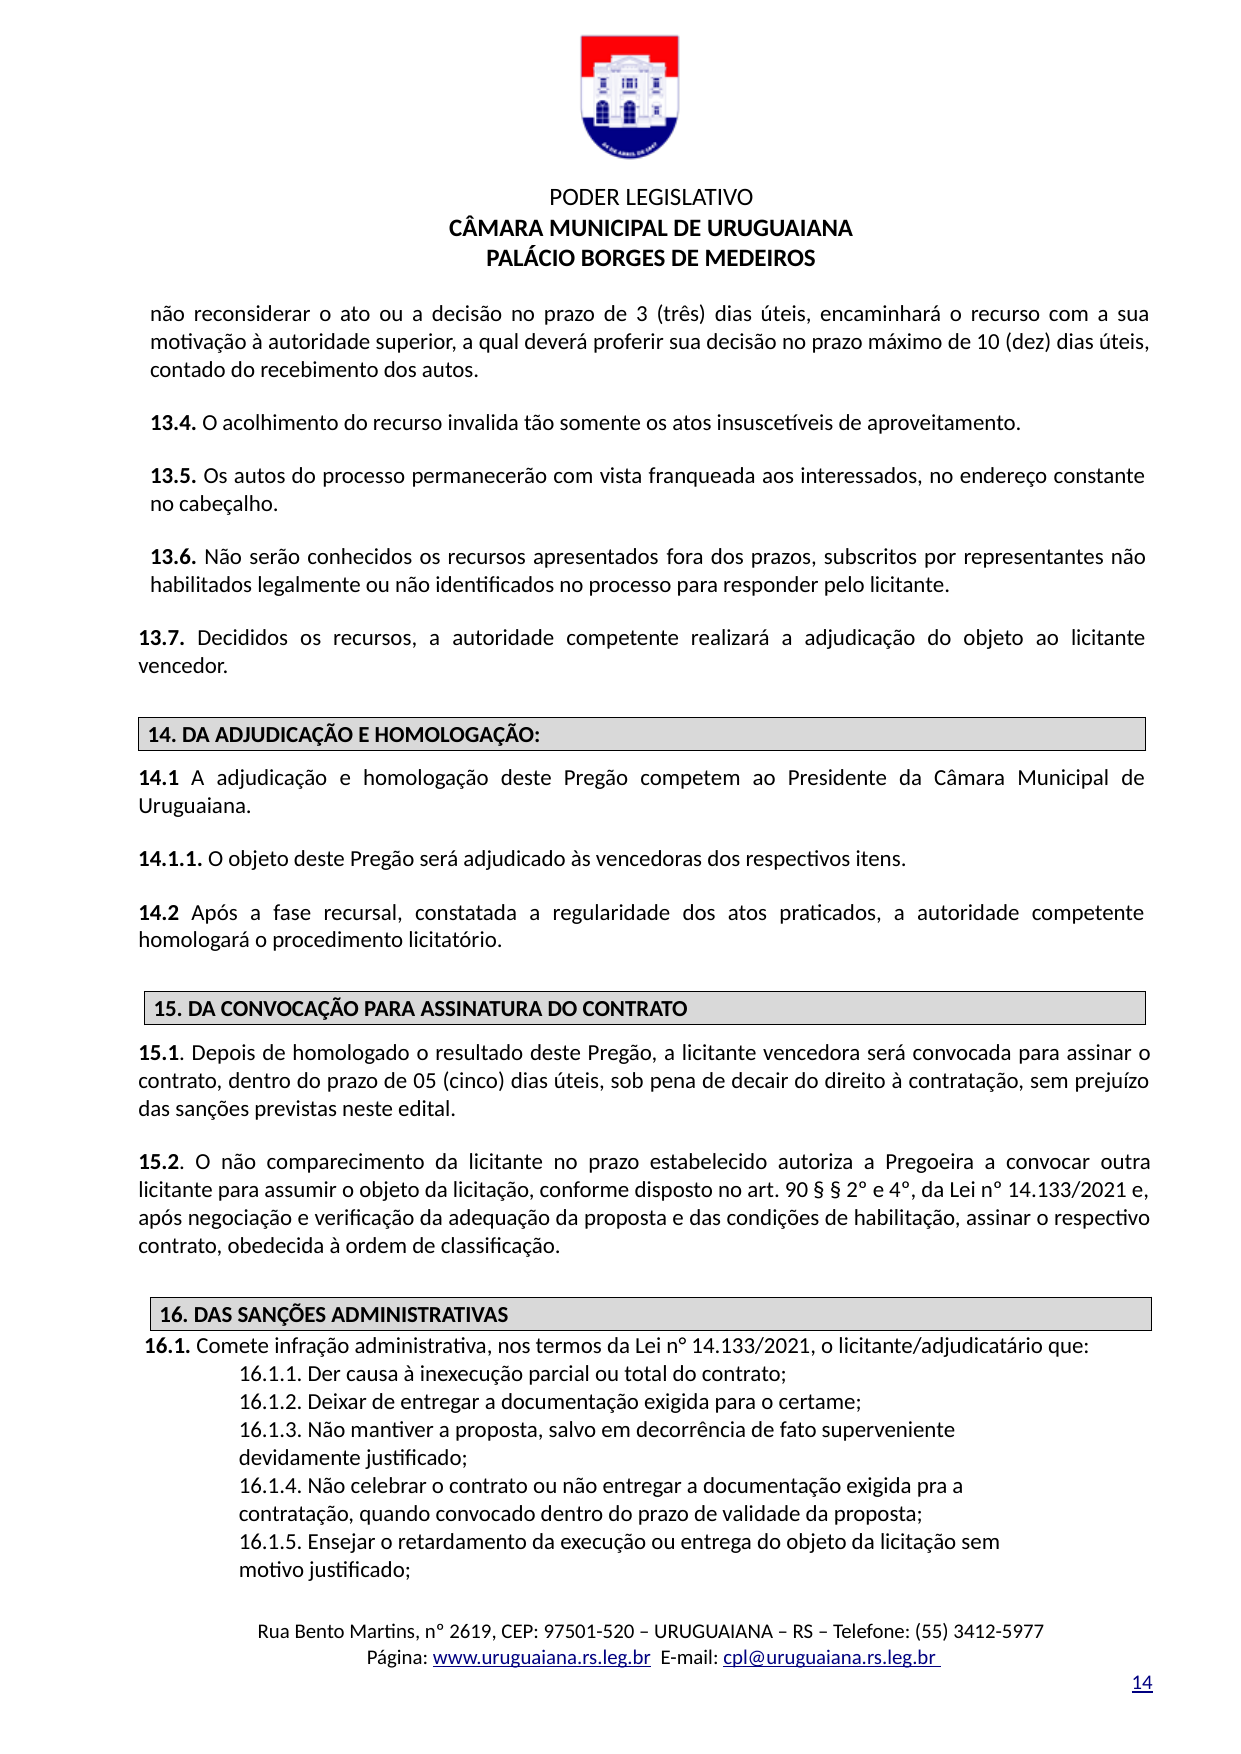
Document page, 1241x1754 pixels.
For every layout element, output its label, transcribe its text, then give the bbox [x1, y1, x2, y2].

text 15.2. O não comparecimento da licitante no prazo estabelecido autoriza a Pregoeira a convocar outra licitante para assumir o objeto da licitação, conforme disposto no art. 90 § § 2º e 4º, da Lei nº 14.133/2021 e, após negociação e verificação da adequação da proposta e das condições de habilitação, assinar o respectivo contrato, obedecida à ordem de classificação. [138, 1147, 1152, 1259]
text não reconsiderar o ato ou a decisão no prazo de 3 (três) dias úteis, encaminhará o recurso com a sua motivação à autoridade superior, a qual deverá proferir sua decisão no prazo máximo de 10 (dez) dias úteis, contado do recebimento dos autos. [150, 299, 1152, 383]
text 15. DA CONVOCAÇÃO PARA ASSINATURA DO CONTRATO [145, 992, 1145, 1024]
text 14.1.1. O objeto deste Pregão será adjudicado às vencedoras dos respectivos itens. [138, 844, 1146, 873]
text 13.5. Os autos do processo permanecerão com vista franqueada aos interessados, no endereço constante no cabeçalho. [150, 461, 1146, 517]
text 13.6. Não serão conhecidos os recursos apresentados fora dos prazos, subscritos por representantes não habilitados legalmente ou não identificados no processo para responder pelo licitante. [150, 542, 1146, 598]
text 15.1. Depois de homologado o resultado deste Pregão, a licitante vencedora será convocada para assinar o contrato, dentro do prazo de 05 (cinco) dias úteis, sob pena de decair do direito à contratação, sem prejuízo das sanções previstas neste edital. [138, 1038, 1152, 1122]
text 13.7. Decididos os recursos, a autoridade competente realizará a adjudicação do objeto ao licitante vencedor. [138, 623, 1146, 679]
text 13.4. O acolhimento do recurso invalida tão somente os atos insuscetíveis de aproveitamento. [150, 408, 1211, 436]
text 14.1 A adjudicação e homologação deste Pregão competem ao Presidente da Câmara Municipal de Uruguaiana. [138, 763, 1146, 819]
picture [557, 25, 703, 170]
text 16.1. Comete infração administrativa, nos termos da Lei n° 14.133/2021, o licitante/adjudicatário que: 16.1.1. Der causa à inexecução parcial ou total do contrato; 16.1.2. Deixar de entregar a documentação exigida para o certame; 16.1.3. Não mantiver a proposta, salvo em decorrência de fato superveniente devidamente justificado; 16.1.4. Não celebrar o contrato ou não entregar a documentação exigida pra a contratação, quando convocado dentro do prazo de validade da proposta; 16.1.5. Ensejar o retardamento da execução ou entrega do objeto da licitação sem motivo justificado; [144, 1331, 1152, 1583]
text 14.2 Após a fase recursal, constatada a regularidade dos atos praticados, a autoridade competente homologará o procedimento licitatório. [138, 898, 1146, 954]
text 16. DAS SANÇÕES ADMINISTRATIVAS [151, 1298, 1151, 1330]
text 14. DA ADJUDICAÇÃO E HOMOLOGAÇÃO: [139, 718, 1145, 750]
